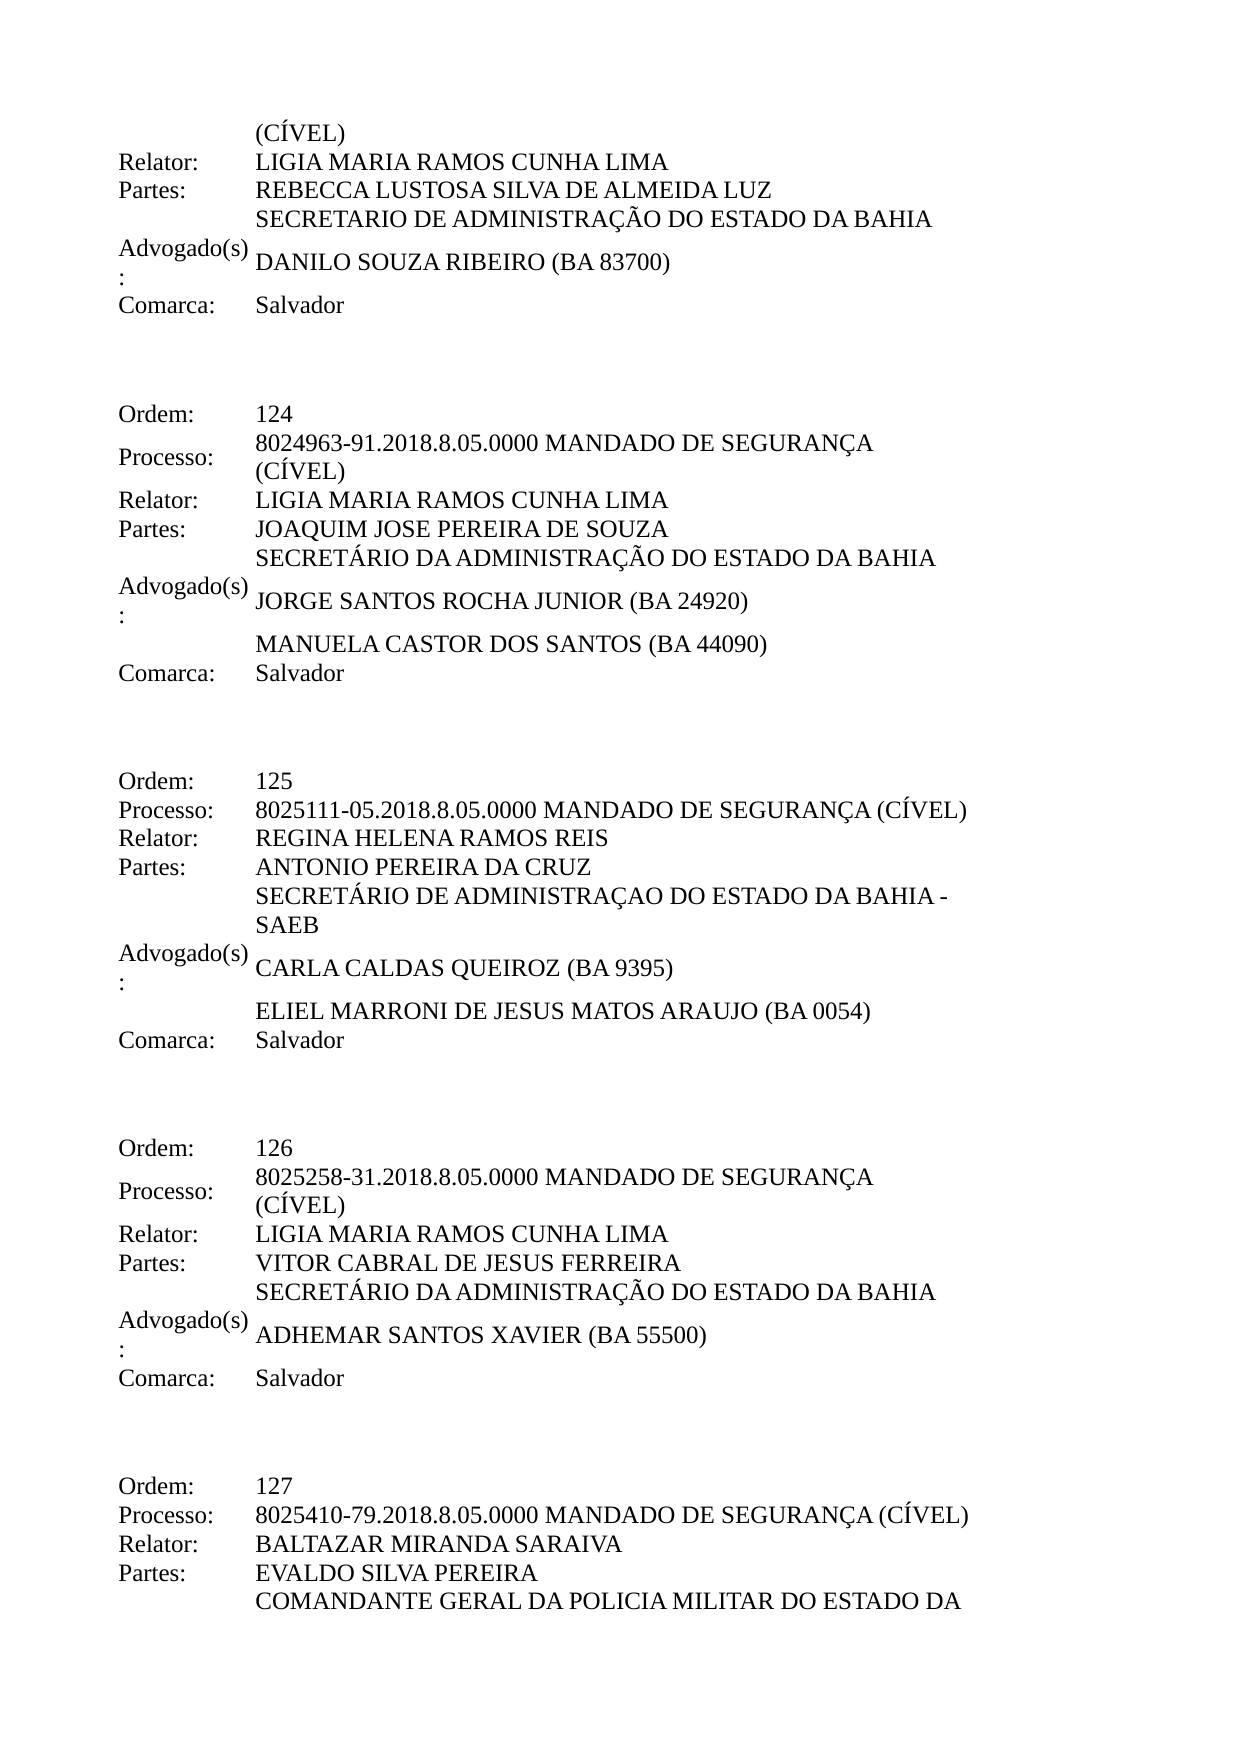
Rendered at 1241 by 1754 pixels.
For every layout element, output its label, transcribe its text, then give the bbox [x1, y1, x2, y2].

table_cell [118, 1277, 255, 1306]
table_header Ordem: [118, 766, 255, 795]
table_header Ordem: [118, 1471, 255, 1500]
table_header Ordem: [118, 1133, 255, 1162]
table_cell [118, 543, 255, 571]
table_cell JORGE SANTOS ROCHA JUNIOR (BA 24920) [255, 571, 969, 629]
table_cell SECRETÁRIO DE ADMINISTRAÇAO DO ESTADO DA BAHIA - SAEB [255, 881, 1016, 938]
table_cell Processo: [118, 795, 255, 823]
table_cell EVALDO SILVA PEREIRA [255, 1558, 1041, 1586]
table_cell Partes: [118, 1248, 255, 1277]
table_header 125 [255, 766, 1016, 795]
table_cell REBECCA LUSTOSA SILVA DE ALMEIDA LUZ [255, 176, 969, 204]
table_cell BALTAZAR MIRANDA SARAIVA [255, 1529, 1041, 1558]
table_cell Relator: [118, 1219, 255, 1248]
table_header 127 [255, 1471, 1041, 1500]
table_cell Advogado(s): [118, 1306, 255, 1363]
table_cell Salvador [255, 291, 969, 319]
table_cell Salvador [255, 658, 969, 686]
table_cell 8024963-91.2018.8.05.0000 MANDADO DE SEGURANÇA (CÍVEL) [255, 428, 969, 485]
table_cell ADHEMAR SANTOS XAVIER (BA 55500) [255, 1306, 969, 1363]
table_cell ELIEL MARRONI DE JESUS MATOS ARAUJO (BA 0054) [255, 996, 1016, 1025]
table_cell Relator: [118, 1529, 255, 1558]
table_cell [118, 996, 255, 1025]
table_cell 8025111-05.2018.8.05.0000 MANDADO DE SEGURANÇA (CÍVEL) [255, 795, 1016, 823]
table_cell Advogado(s): [118, 233, 255, 291]
table_cell [118, 629, 255, 658]
table_cell SECRETARIO DE ADMINISTRAÇÃO DO ESTADO DA BAHIA [255, 204, 969, 233]
table_cell Relator: [118, 824, 255, 852]
table_cell [118, 204, 255, 233]
table_cell Comarca: [118, 291, 255, 319]
table_cell [118, 118, 255, 147]
table_header Ordem: [118, 399, 255, 428]
table_cell Processo: [118, 1162, 255, 1219]
table_header 124 [255, 399, 969, 428]
table_cell LIGIA MARIA RAMOS CUNHA LIMA [255, 485, 969, 514]
table_cell Processo: [118, 1500, 255, 1529]
table_cell Processo: [118, 428, 255, 485]
table_cell 8025410-79.2018.8.05.0000 MANDADO DE SEGURANÇA (CÍVEL) [255, 1500, 1041, 1529]
table_cell REGINA HELENA RAMOS REIS [255, 824, 1016, 852]
table_cell Advogado(s): [118, 939, 255, 996]
table_cell DANILO SOUZA RIBEIRO (BA 83700) [255, 233, 969, 291]
table_cell MANUELA CASTOR DOS SANTOS (BA 44090) [255, 629, 969, 658]
table_cell Advogado(s): [118, 571, 255, 629]
table_cell Comarca: [118, 1025, 255, 1053]
table_cell COMANDANTE GERAL DA POLICIA MILITAR DO ESTADO DA [255, 1586, 1041, 1615]
table_cell Comarca: [118, 658, 255, 686]
table_cell [118, 881, 255, 938]
table_cell [118, 1586, 255, 1615]
table_cell LIGIA MARIA RAMOS CUNHA LIMA [255, 147, 969, 176]
table_cell SECRETÁRIO DA ADMINISTRAÇÃO DO ESTADO DA BAHIA [255, 1277, 969, 1306]
table_cell Partes: [118, 176, 255, 204]
table_cell Relator: [118, 485, 255, 514]
table_cell SECRETÁRIO DA ADMINISTRAÇÃO DO ESTADO DA BAHIA [255, 543, 969, 571]
table_cell 8025258-31.2018.8.05.0000 MANDADO DE SEGURANÇA (CÍVEL) [255, 1162, 969, 1219]
table_cell (CÍVEL) [255, 118, 969, 147]
table_header 126 [255, 1133, 969, 1162]
table_cell CARLA CALDAS QUEIROZ (BA 9395) [255, 939, 1016, 996]
table_cell Comarca: [118, 1363, 255, 1392]
table_cell VITOR CABRAL DE JESUS FERREIRA [255, 1248, 969, 1277]
table_cell Partes: [118, 1558, 255, 1586]
table_cell JOAQUIM JOSE PEREIRA DE SOUZA [255, 514, 969, 543]
table_cell Partes: [118, 852, 255, 881]
table_cell Salvador [255, 1363, 969, 1392]
table_cell Salvador [255, 1025, 1016, 1053]
table_cell Relator: [118, 147, 255, 176]
table_cell Partes: [118, 514, 255, 543]
table_cell ANTONIO PEREIRA DA CRUZ [255, 852, 1016, 881]
table_cell LIGIA MARIA RAMOS CUNHA LIMA [255, 1219, 969, 1248]
